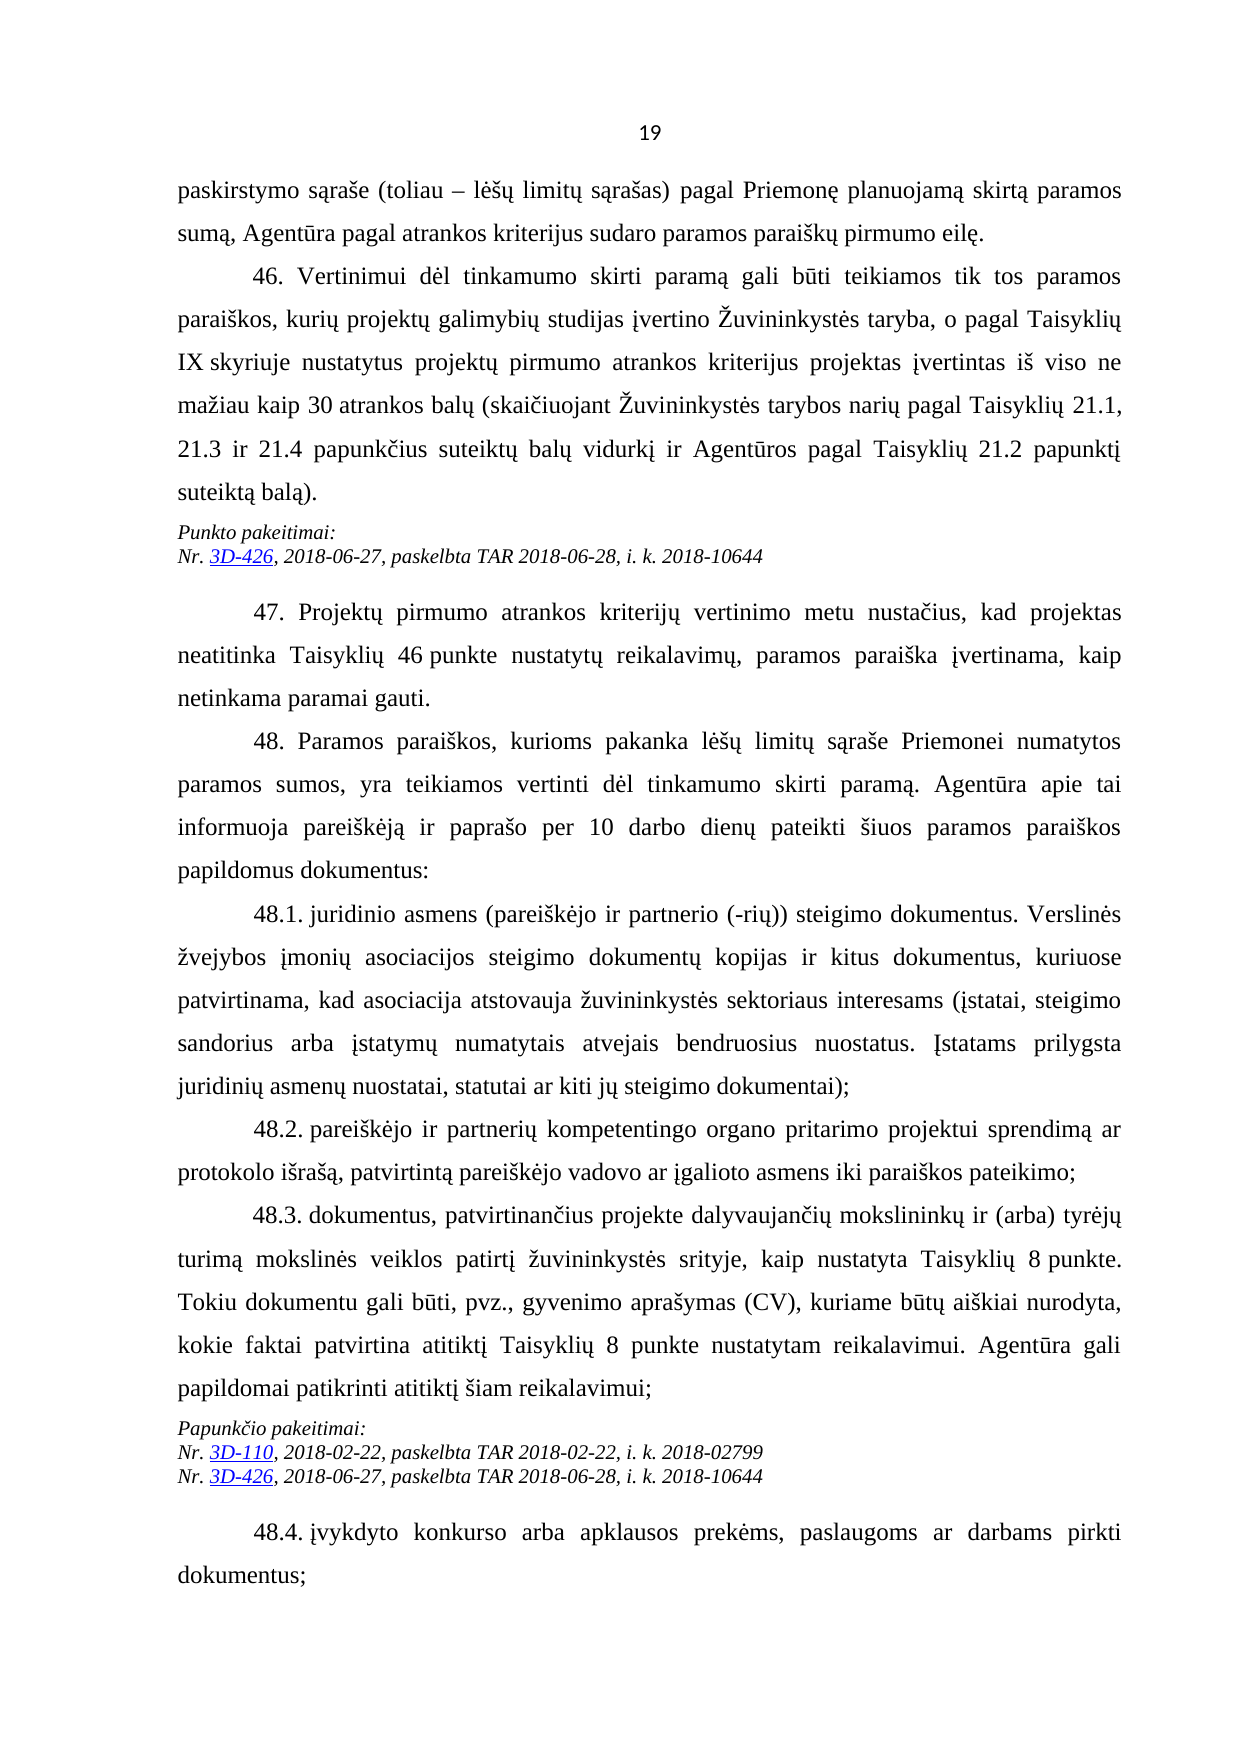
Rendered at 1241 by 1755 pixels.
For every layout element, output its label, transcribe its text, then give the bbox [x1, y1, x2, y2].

text Nr. 3D-426, 2018-06-27, paskelbta TAR 2018-06-28, i. k. 2018-10644 [177, 1464, 1122, 1488]
text Nr. 3D-426, 2018-06-27, paskelbta TAR 2018-06-28, i. k. 2018-10644 [177, 544, 1122, 568]
text 48.1. juridinio asmens (pareiškėjo ir partnerio (-rių)) steigimo dokumentus. Verslinės žvejybos įmonių asociacijos steigimo dokumentų kopijas ir kitus dokumentus, kuriuose patvirtinama, kad asociacija atstovauja žuvininkystės sektoriaus interesams (įstatai, steigimo sandorius arba įstatymų numatytais atvejais bendruosius nuostatus. Įstatams prilygsta juridinių asmenų nuostatai, statutai ar kiti jų steigimo dokumentai); [177, 899, 1122, 1100]
text 48.4. įvykdyto konkurso arba apklausos prekėms, paslaugoms ar darbams pirkti dokumentus; [177, 1517, 1122, 1589]
text 47. Projektų pirmumo atrankos kriterijų vertinimo metu nustačius, kad projektas neatitinka Taisyklių 46 punkte nustatytų reikalavimų, paramos paraiška įvertinama, kaip netinkama paramai gauti. [177, 597, 1122, 712]
text Nr. 3D-110, 2018-02-22, paskelbta TAR 2018-02-22, i. k. 2018-02799 [177, 1440, 1122, 1464]
text Punkto pakeitimai: [177, 520, 1122, 544]
text Papunkčio pakeitimai: [177, 1416, 1122, 1440]
text 48.2. pareiškėjo ir partnerių kompetentingo organo pritarimo projektui sprendimą ar protokolo išrašą, patvirtintą pareiškėjo vadovo ar įgalioto asmens iki paraiškos pateikimo; [177, 1114, 1122, 1186]
text 48.3. dokumentus, patvirtinančius projekte dalyvaujančių mokslininkų ir (arba) tyrėjų turimą mokslinės veiklos patirtį žuvininkystės srityje, kaip nustatyta Taisyklių 8 punkte. Tokiu dokumentu gali būti, pvz., gyvenimo aprašymas (CV), kuriame būtų aiškiai nurodyta, kokie faktai patvirtina atitiktį Taisyklių 8 punkte nustatytam reikalavimui. Agentūra gali papildomai patikrinti atitiktį šiam reikalavimui; [177, 1201, 1122, 1402]
text 46. Vertinimui dėl tinkamumo skirti paramą gali būti teikiamos tik tos paramos paraiškos, kurių projektų galimybių studijas įvertino Žuvininkystės taryba, o pagal Taisyklių IX skyriuje nustatytus projektų pirmumo atrankos kriterijus projektas įvertintas iš viso ne mažiau kaip 30 atrankos balų (skaičiuojant Žuvininkystės tarybos narių pagal Taisyklių 21.1, 21.3 ir 21.4 papunkčius suteiktų balų vidurkį ir Agentūros pagal Taisyklių 21.2 papunktį suteiktą balą). [177, 261, 1122, 506]
text paskirstymo sąraše (toliau – lėšų limitų sąrašas) pagal Priemonę planuojamą skirtą paramos sumą, Agentūra pagal atrankos kriterijus sudaro paramos paraiškų pirmumo eilę. [177, 175, 1122, 247]
text 48. Paramos paraiškos, kurioms pakanka lėšų limitų sąraše Priemonei numatytos paramos sumos, yra teikiamos vertinti dėl tinkamumo skirti paramą. Agentūra apie tai informuoja pareiškėją ir paprašo per 10 darbo dienų pateikti šiuos paramos paraiškos papildomus dokumentus: [177, 726, 1122, 884]
